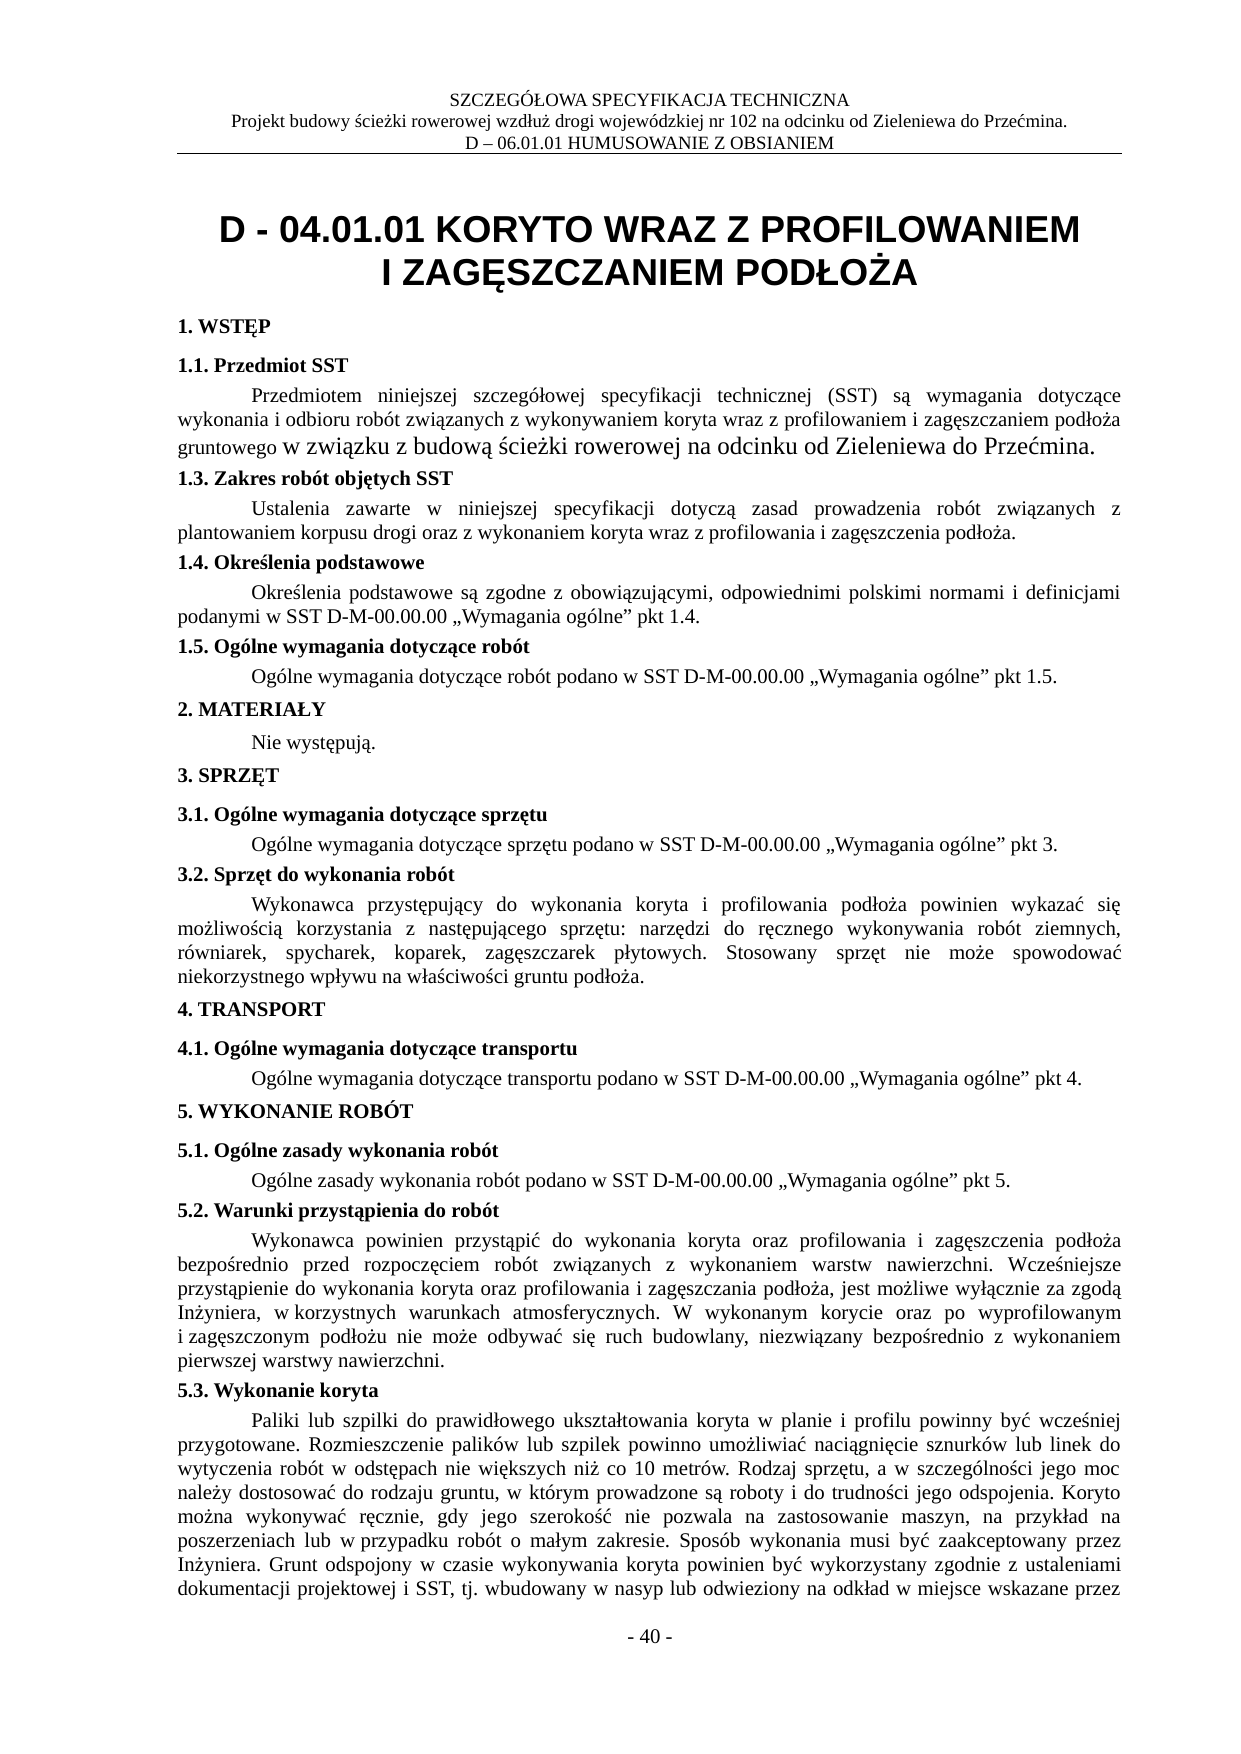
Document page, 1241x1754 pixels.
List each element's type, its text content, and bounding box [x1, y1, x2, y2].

text Wykonawca przystępujący do wykonania koryta i profilowania podłoża powinien wykazać się możliwością korzystania z następującego sprzętu: narzędzi do ręcznego wykonywania robót ziemnych, równiarek, spycharek, koparek, zagęszczarek płytowych. Stosowany sprzęt nie może spowodować niekorzystnego wpływu na właściwości gruntu podłoża. [177, 892, 1122, 988]
subtitle 3.1. Ogólne wymagania dotyczące sprzętu [177, 802, 1122, 826]
subtitle 5.2. Warunki przystąpienia do robót [177, 1197, 1122, 1222]
text Wykonawca powinien przystąpić do wykonania koryta oraz profilowania i zagęszczenia podłoża bezpośrednio przed rozpoczęciem robót związanych z wykonaniem warstw nawierzchni. Wcześniejsze przystąpienie do wykonania koryta oraz profilowania i zagęszczania podłoża, jest możliwe wyłącznie za zgodą Inżyniera, w korzystnych warunkach atmosferycznych. W wykonanym korycie oraz po wyprofilowanym i zagęszczonym podłożu nie może odbywać się ruch budowlany, niezwiązany bezpośrednio z wykonaniem pierwszej warstwy nawierzchni. [177, 1227, 1122, 1372]
subtitle 5.1. Ogólne zasady wykonania robót [177, 1137, 1122, 1162]
text Nie występują. [177, 730, 1122, 754]
text Paliki lub szpilki do prawidłowego ukształtowania koryta w planie i profilu powinny być wcześniej przygotowane. Rozmieszczenie palików lub szpilek powinno umożliwiać naciągnięcie sznurków lub linek do wytyczenia robót w odstępach nie większych niż co 10 metrów. Rodzaj sprzętu, a w szczególności jego moc należy dostosować do rodzaju gruntu, w którym prowadzone są roboty i do trudności jego odspojenia. Koryto można wykonywać ręcznie, gdy jego szerokość nie pozwala na zastosowanie maszyn, na przykład na poszerzeniach lub w przypadku robót o małym zakresie. Sposób wykonania musi być zaakceptowany przez Inżyniera. Grunt odspojony w czasie wykonywania koryta powinien być wykorzystany zgodnie z ustaleniami dokumentacji projektowej i SST, tj. wbudowany w nasyp lub odwieziony na odkład w miejsce wskazane przez [177, 1408, 1122, 1600]
subtitle 4.1. Ogólne wymagania dotyczące transportu [177, 1036, 1122, 1060]
subtitle 4. transport [177, 997, 1122, 1021]
subtitle 1.4. Określenia podstawowe [177, 550, 1122, 574]
text Przedmiotem niniejszej szczegółowej specyfikacji technicznej (SST) są wymagania dotyczące wykonania i odbioru robót związanych z wykonywaniem koryta wraz z profilowaniem i zagęszczaniem podłoża gruntowego w związku z budową ścieżki rowerowej na odcinku od Zieleniewa do Przećmina. [177, 383, 1122, 460]
text Określenia podstawowe są zgodne z obowiązującymi, odpowiednimi polskimi normami i definicjami podanymi w SST D-M-00.00.00 „Wymagania ogólne” pkt 1.4. [177, 580, 1122, 628]
text Ustalenia zawarte w niniejszej specyfikacji dotyczą zasad prowadzenia robót związanych z plantowaniem korpusu drogi oraz z wykonaniem koryta wraz z profilowania i zagęszczenia podłoża. [177, 496, 1122, 544]
subtitle 1.1. Przedmiot SST [177, 353, 1122, 377]
subtitle 1.3. Zakres robót objętych SST [177, 466, 1122, 490]
text D - 04.01.01 KORYTO WRAZ Z PROFILOWANIEM I ZAGĘSZCZANIEM PODŁOŻA [177, 207, 1122, 293]
text Ogólne wymagania dotyczące sprzętu podano w SST D-M-00.00.00 „Wymagania ogólne” pkt 3. [177, 832, 1122, 856]
subtitle 3. sprzęt [177, 763, 1122, 787]
subtitle 1. WSTĘP [177, 314, 1122, 338]
text Ogólne wymagania dotyczące robót podano w SST D-M-00.00.00 „Wymagania ogólne” pkt 1.5. [177, 664, 1122, 688]
subtitle 1.5. Ogólne wymagania dotyczące robót [177, 634, 1122, 658]
subtitle 5. wykonanie robót [177, 1099, 1122, 1123]
subtitle 5.3. Wykonanie koryta [177, 1378, 1122, 1402]
text Ogólne zasady wykonania robót podano w SST D-M-00.00.00 „Wymagania ogólne” pkt 5. [177, 1167, 1122, 1192]
subtitle 2. materiały [177, 697, 1122, 721]
subtitle 3.2. Sprzęt do wykonania robót [177, 862, 1122, 886]
text Ogólne wymagania dotyczące transportu podano w SST D-M-00.00.00 „Wymagania ogólne” pkt 4. [177, 1066, 1122, 1090]
